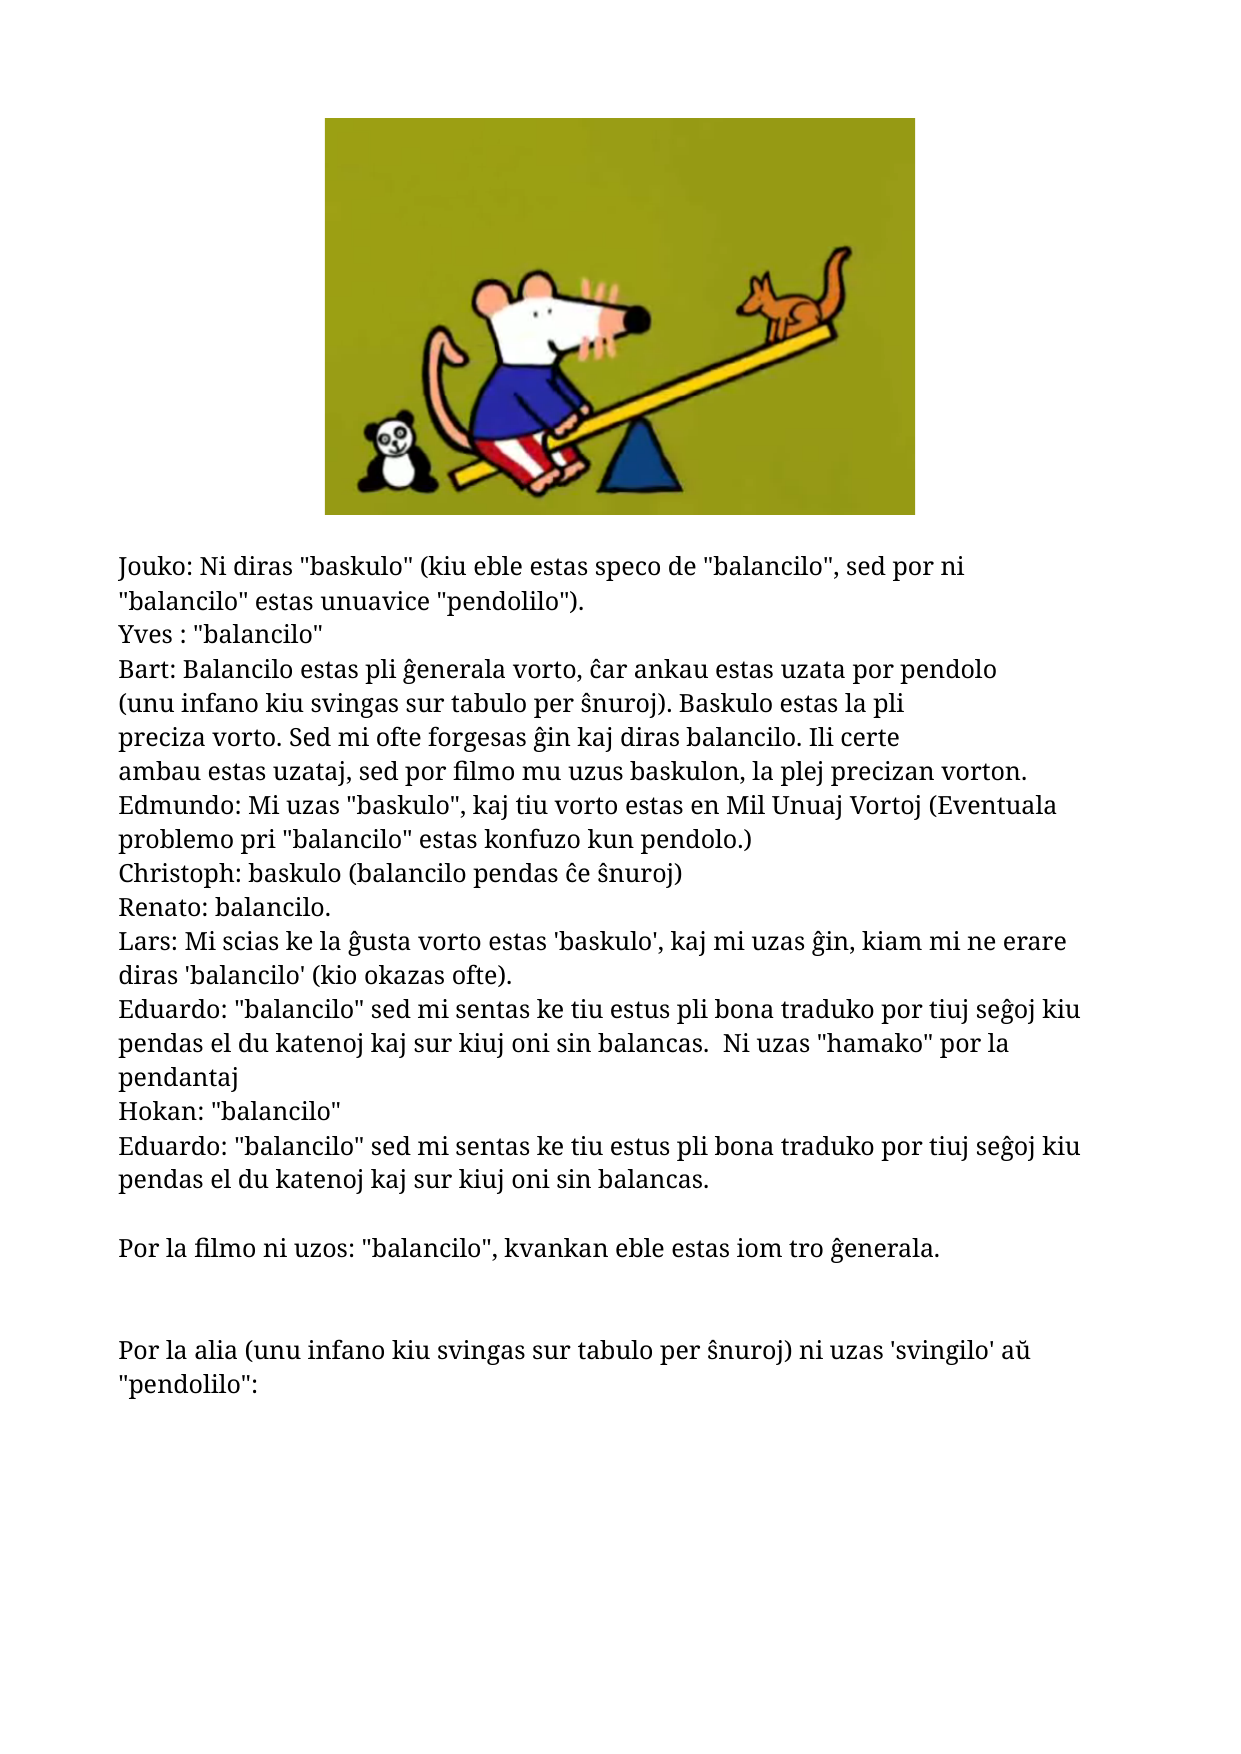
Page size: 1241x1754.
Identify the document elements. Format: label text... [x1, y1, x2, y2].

text Eduardo: "balancilo" sed mi sentas ke tiu estus pli bona traduko por tiuj seĝoj kiu pendas el du katenoj kaj sur kiuj oni sin balancas. Ni uzas "hamako" por la pendantaj [118, 992, 1122, 1094]
text Hokan: "balancilo" [118, 1094, 1122, 1128]
text Christoph: baskulo (balancilo pendas ĉe ŝnuroj) [118, 856, 1122, 890]
text Eduardo: "balancilo" sed mi sentas ke tiu estus pli bona traduko por tiuj seĝoj kiu pendas el du katenoj kaj sur kiuj oni sin balancas. [118, 1128, 1122, 1196]
text Por la filmo ni uzos: "balancilo", kvankan eble estas iom tro ĝenerala. [118, 1230, 1122, 1264]
text Renato: balancilo. [118, 890, 1122, 924]
text Lars: Mi scias ke la ĝusta vorto estas 'baskulo', kaj mi uzas ĝin, kiam mi ne erare diras 'balancilo' (kio okazas ofte). [118, 924, 1122, 992]
text Edmundo: Mi uzas "baskulo", kaj tiu vorto estas en Mil Unuaj Vortoj (Eventuala problemo pri "balancilo" estas konfuzo kun pendolo.) [118, 787, 1122, 856]
text Bart: Balancilo estas pli ĝenerala vorto, ĉar ankau estas uzata por pendolo (unu infano kiu svingas sur tabulo per ŝnuroj). Baskulo estas la pli preciza vorto. Sed mi ofte forgesas ĝin kaj diras balancilo. Ili certe ambau estas uzataj, sed por filmo mu uzus baskulon, la plej precizan vorton. [118, 651, 1122, 787]
picture [324, 118, 916, 515]
text Por la alia (unu infano kiu svingas sur tabulo per ŝnuroj) ni uzas 'svingilo' aŭ "pendolilo": [118, 1332, 1122, 1401]
text Jouko: Ni diras "baskulo" (kiu eble estas speco de "balancilo", sed por ni "balancilo" estas unuavice "pendolilo"). [118, 549, 1122, 617]
text Yves : "balancilo" [118, 617, 1122, 651]
